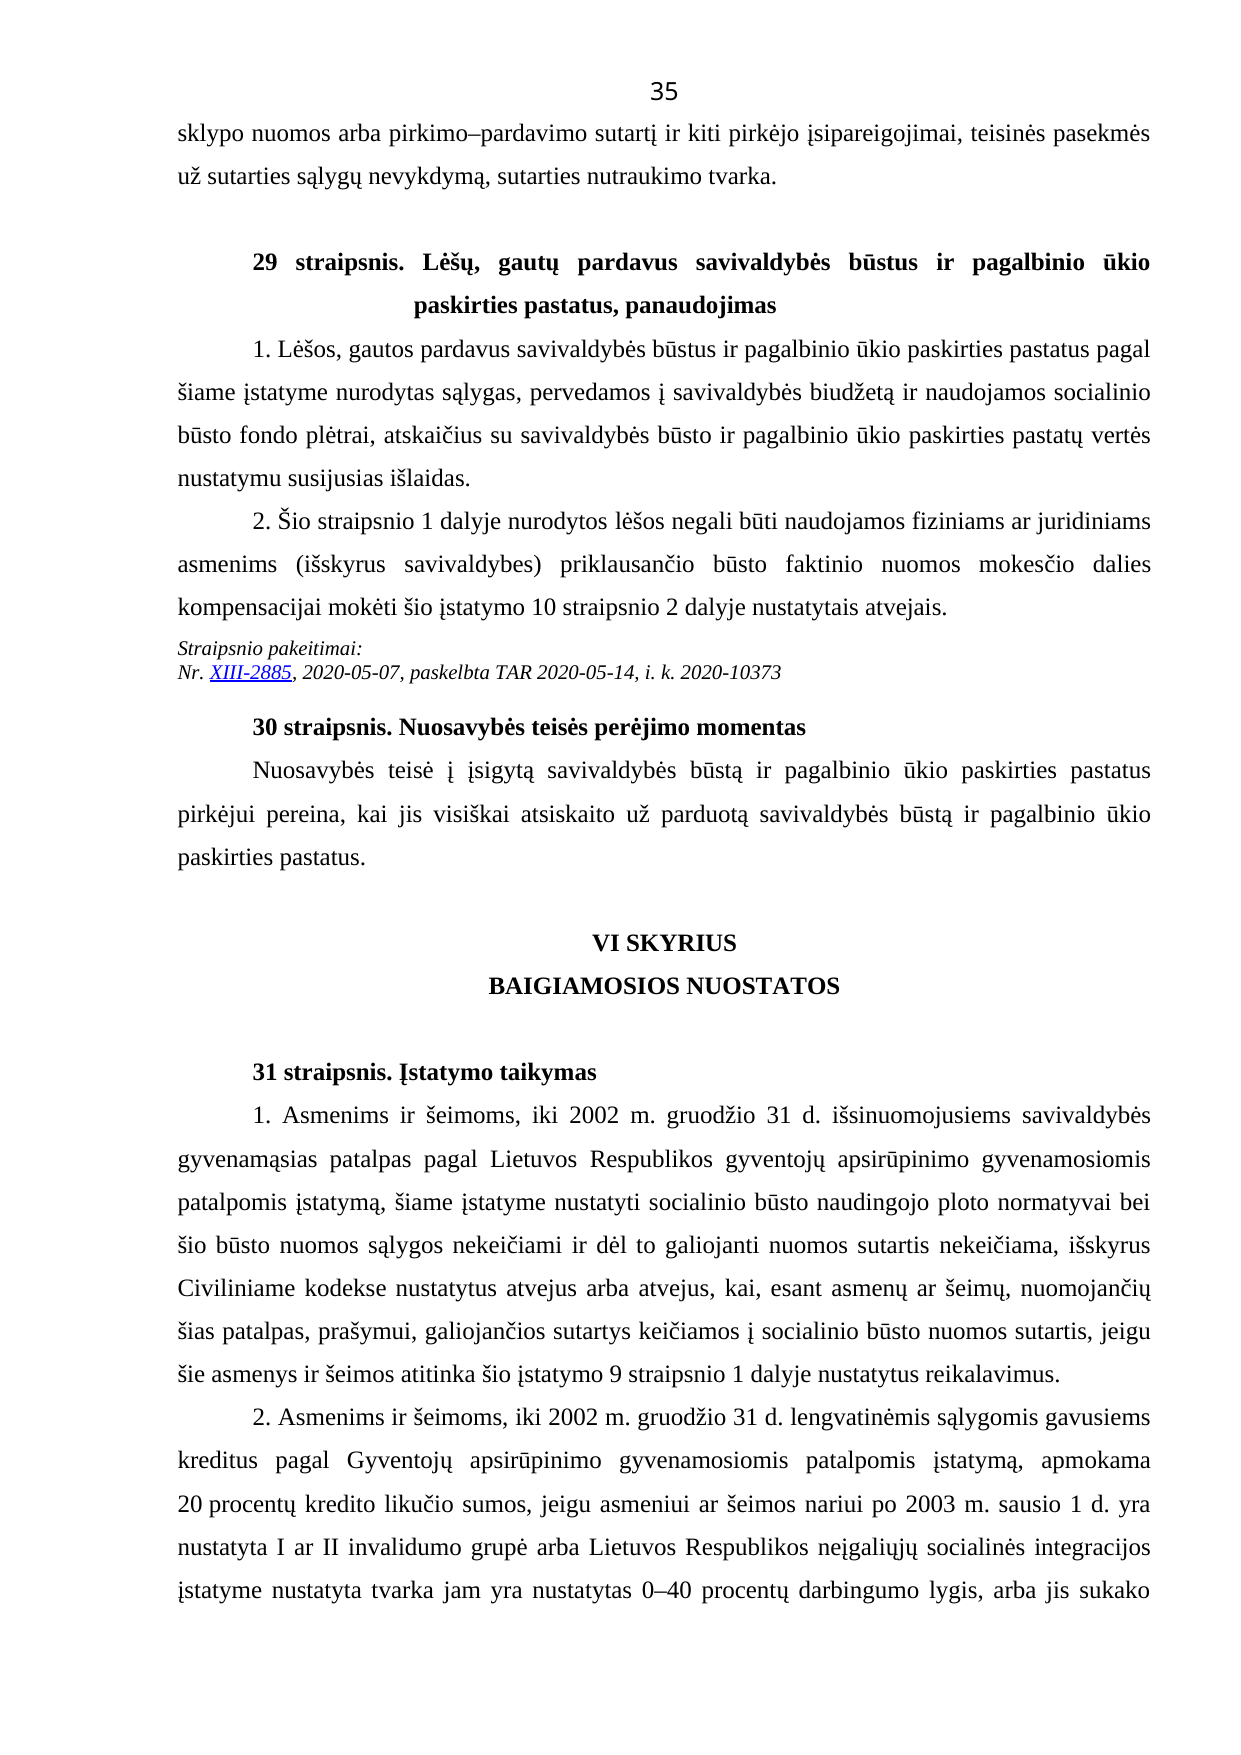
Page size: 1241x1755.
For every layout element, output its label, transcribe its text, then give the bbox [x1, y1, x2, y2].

text sklypo nuomos arba pirkimo–pardavimo sutartį ir kiti pirkėjo įsipareigojimai, teisinės pasekmės už sutarties sąlygų nevykdymą, sutarties nutraukimo tvarka. [177, 118, 1152, 190]
text Straipsnio pakeitimai: [177, 636, 1152, 660]
text 1. Lėšos, gautos pardavus savivaldybės būstus ir pagalbinio ūkio paskirties pastatus pagal šiame įstatyme nurodytas sąlygas, pervedamos į savivaldybės biudžetą ir naudojamos socialinio būsto fondo plėtrai, atskaičius su savivaldybės būsto ir pagalbinio ūkio paskirties pastatų vertės nustatymu susijusias išlaidas. [177, 334, 1152, 492]
text BAIGIAMOSIOS NUOSTATOS [177, 971, 1152, 1000]
text Nuosavybės teisė į įsigytą savivaldybės būstą ir pagalbinio ūkio paskirties pastatus pirkėjui pereina, kai jis visiškai atsiskaito už parduotą savivaldybės būstą ir pagalbinio ūkio paskirties pastatus. [177, 756, 1152, 871]
text VI SKYRIUS [177, 928, 1152, 957]
text 29 straipsnis. Lėšų, gautų pardavus savivaldybės būstus ir pagalbinio ūkio paskirties pastatus, panaudojimas [252, 247, 1152, 319]
text 30 straipsnis. Nuosavybės teisės perėjimo momentas [177, 712, 1152, 741]
text 2. Šio straipsnio 1 dalyje nurodytos lėšos negali būti naudojamos fiziniams ar juridiniams asmenims (išskyrus savivaldybes) priklausančio būsto faktinio nuomos mokesčio dalies kompensacijai mokėti šio įstatymo 10 straipsnio 2 dalyje nustatytais atvejais. [177, 506, 1152, 621]
text 31 straipsnis. Įstatymo taikymas [177, 1057, 1152, 1086]
text 1. Asmenims ir šeimoms, iki 2002 m. gruodžio 31 d. išsinuomojusiems savivaldybės gyvenamąsias patalpas pagal Lietuvos Respublikos gyventojų apsirūpinimo gyvenamosiomis patalpomis įstatymą, šiame įstatyme nustatyti socialinio būsto naudingojo ploto normatyvai bei šio būsto nuomos sąlygos nekeičiami ir dėl to galiojanti nuomos sutartis nekeičiama, išskyrus Civiliniame kodekse nustatytus atvejus arba atvejus, kai, esant asmenų ar šeimų, nuomojančių šias patalpas, prašymui, galiojančios sutartys keičiamos į socialinio būsto nuomos sutartis, jeigu šie asmenys ir šeimos atitinka šio įstatymo 9 straipsnio 1 dalyje nustatytus reikalavimus. [177, 1101, 1152, 1388]
text Nr. XIII-2885, 2020-05-07, paskelbta TAR 2020-05-14, i. k. 2020-10373 [177, 660, 1152, 684]
text 2. Asmenims ir šeimoms, iki 2002 m. gruodžio 31 d. lengvatinėmis sąlygomis gavusiems kreditus pagal Gyventojų apsirūpinimo gyvenamosiomis patalpomis įstatymą, apmokama 20 procentų kredito likučio sumos, jeigu asmeniui ar šeimos nariui po 2003 m. sausio 1 d. yra nustatyta I ar II invalidumo grupė arba Lietuvos Respublikos neįgaliųjų socialinės integracijos įstatyme nustatyta tvarka jam yra nustatytas 0–40 procentų darbingumo lygis, arba jis sukako [177, 1402, 1152, 1604]
